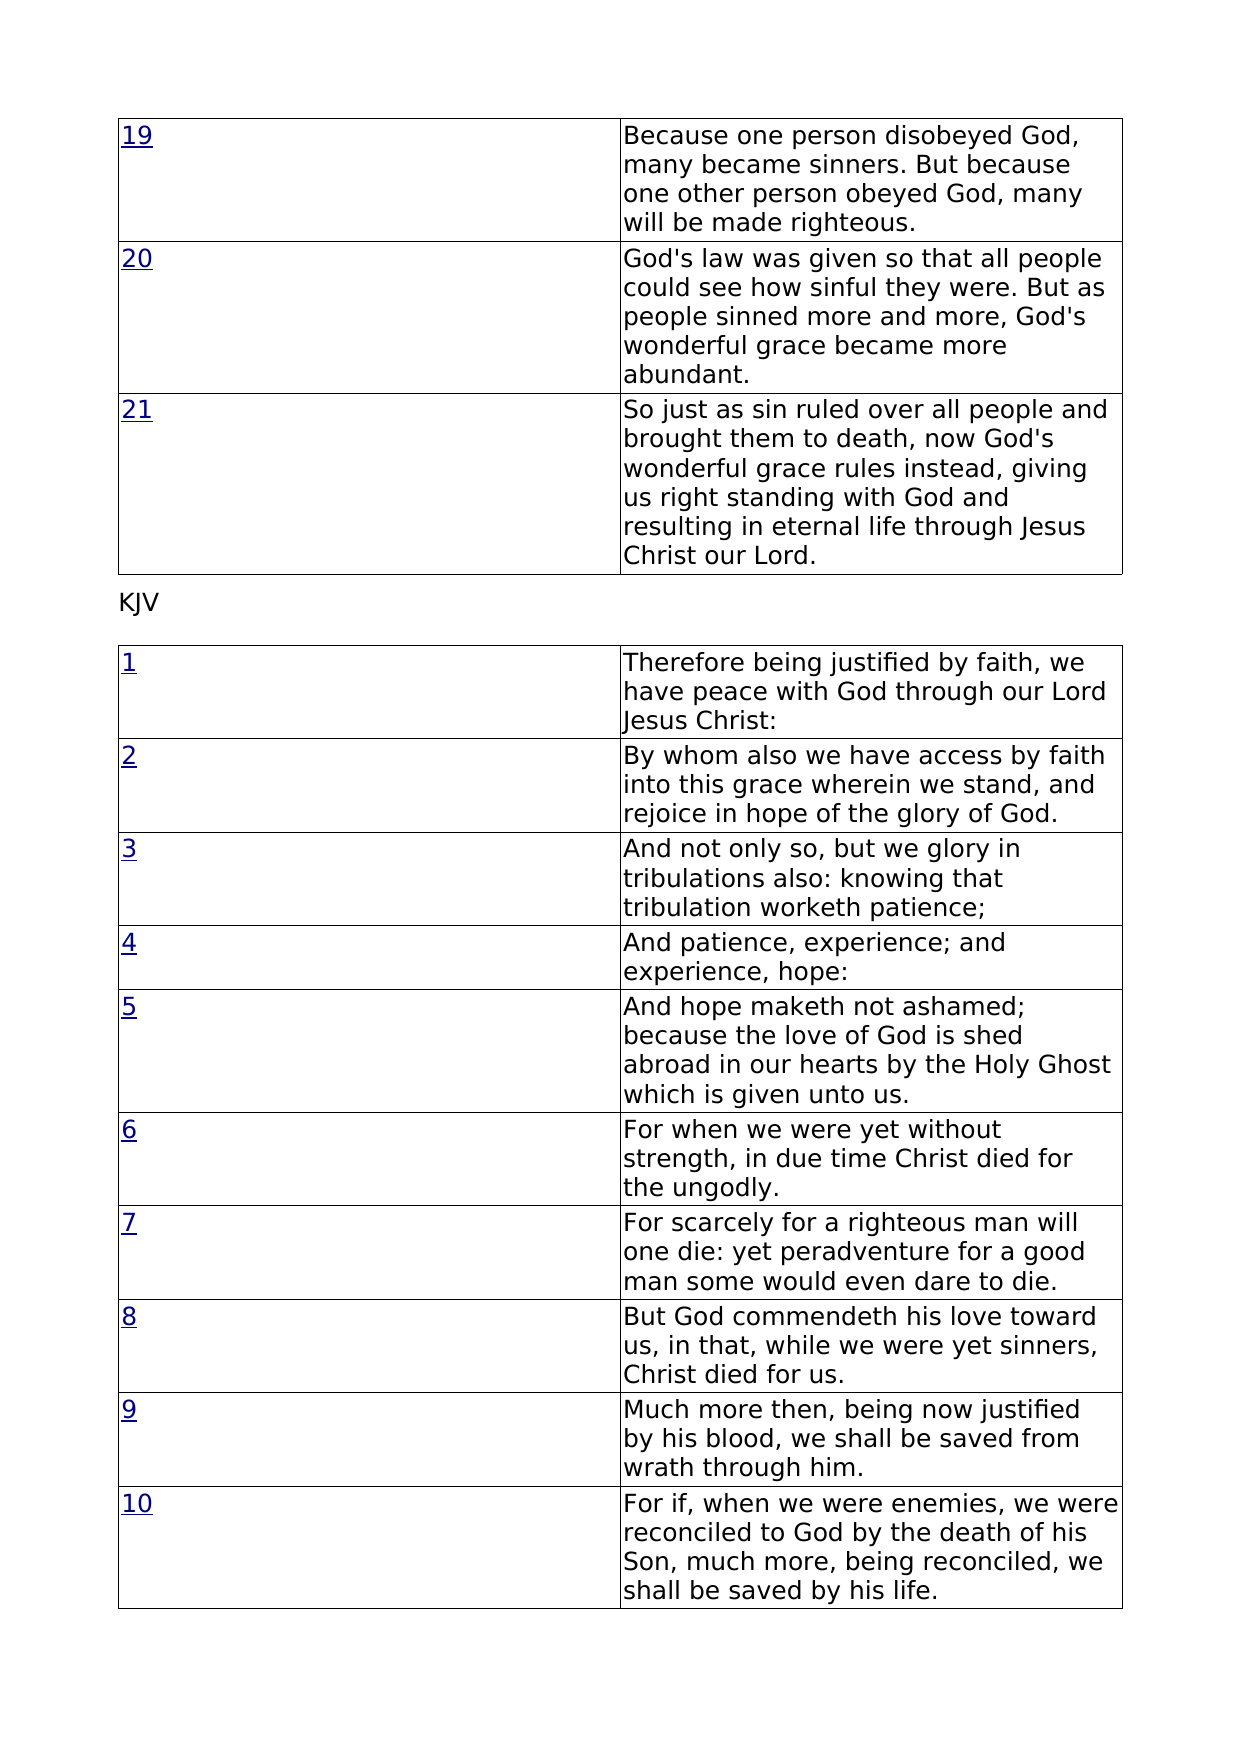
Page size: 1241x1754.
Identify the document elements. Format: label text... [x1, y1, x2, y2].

table_header Therefore being justified by faith, we have peace with God through our Lord Jesus Christ: [621, 646, 1122, 738]
table_cell So just as sin ruled over all people and brought them to death, now God's wonderful grace rules instead, giving us right standing with God and resulting in eternal life through Jesus Christ our Lord. [621, 394, 1122, 573]
table_cell 21 [119, 394, 620, 573]
table_cell For scarcely for a righteous man will one die: yet peradventure for a good man some would even dare to die. [621, 1206, 1122, 1299]
table_cell 7 [119, 1206, 620, 1299]
table_cell And hope maketh not ashamed; because the love of God is shed abroad in our hearts by the Holy Ghost which is given unto us. [621, 990, 1122, 1112]
table_cell For when we were yet without strength, in due time Christ died for the ungodly. [621, 1113, 1122, 1205]
table_cell 8 [119, 1300, 620, 1392]
table_cell 4 [119, 926, 620, 989]
table_cell 10 [119, 1487, 620, 1608]
table_cell By whom also we have access by faith into this grace wherein we stand, and rejoice in hope of the glory of God. [621, 739, 1122, 832]
table_cell God's law was given so that all people could see how sinful they were. But as people sinned more and more, God's wonderful grace became more abundant. [621, 242, 1122, 392]
table_cell 3 [119, 833, 620, 925]
table_cell Because one person disobeyed God, many became sinners. But because one other person obeyed God, many will be made righteous. [621, 119, 1122, 241]
table_cell 6 [119, 1113, 620, 1205]
table_cell 20 [119, 242, 620, 392]
table_cell For if, when we were enemies, we were reconciled to God by the death of his Son, much more, being reconciled, we shall be saved by his life. [621, 1487, 1122, 1608]
table_cell But God commendeth his love toward us, in that, while we were yet sinners, Christ died for us. [621, 1300, 1122, 1392]
table_cell 2 [119, 739, 620, 832]
table_cell 19 [119, 119, 620, 241]
table_cell 5 [119, 990, 620, 1112]
table_cell 9 [119, 1393, 620, 1486]
table_cell And patience, experience; and experience, hope: [621, 926, 1122, 989]
table_cell Much more then, being now justified by his blood, we shall be saved from wrath through him. [621, 1393, 1122, 1486]
table_cell And not only so, but we glory in tribulations also: knowing that tribulation worketh patience; [621, 833, 1122, 925]
table_header 1 [119, 646, 620, 738]
text KJV [118, 588, 1122, 617]
